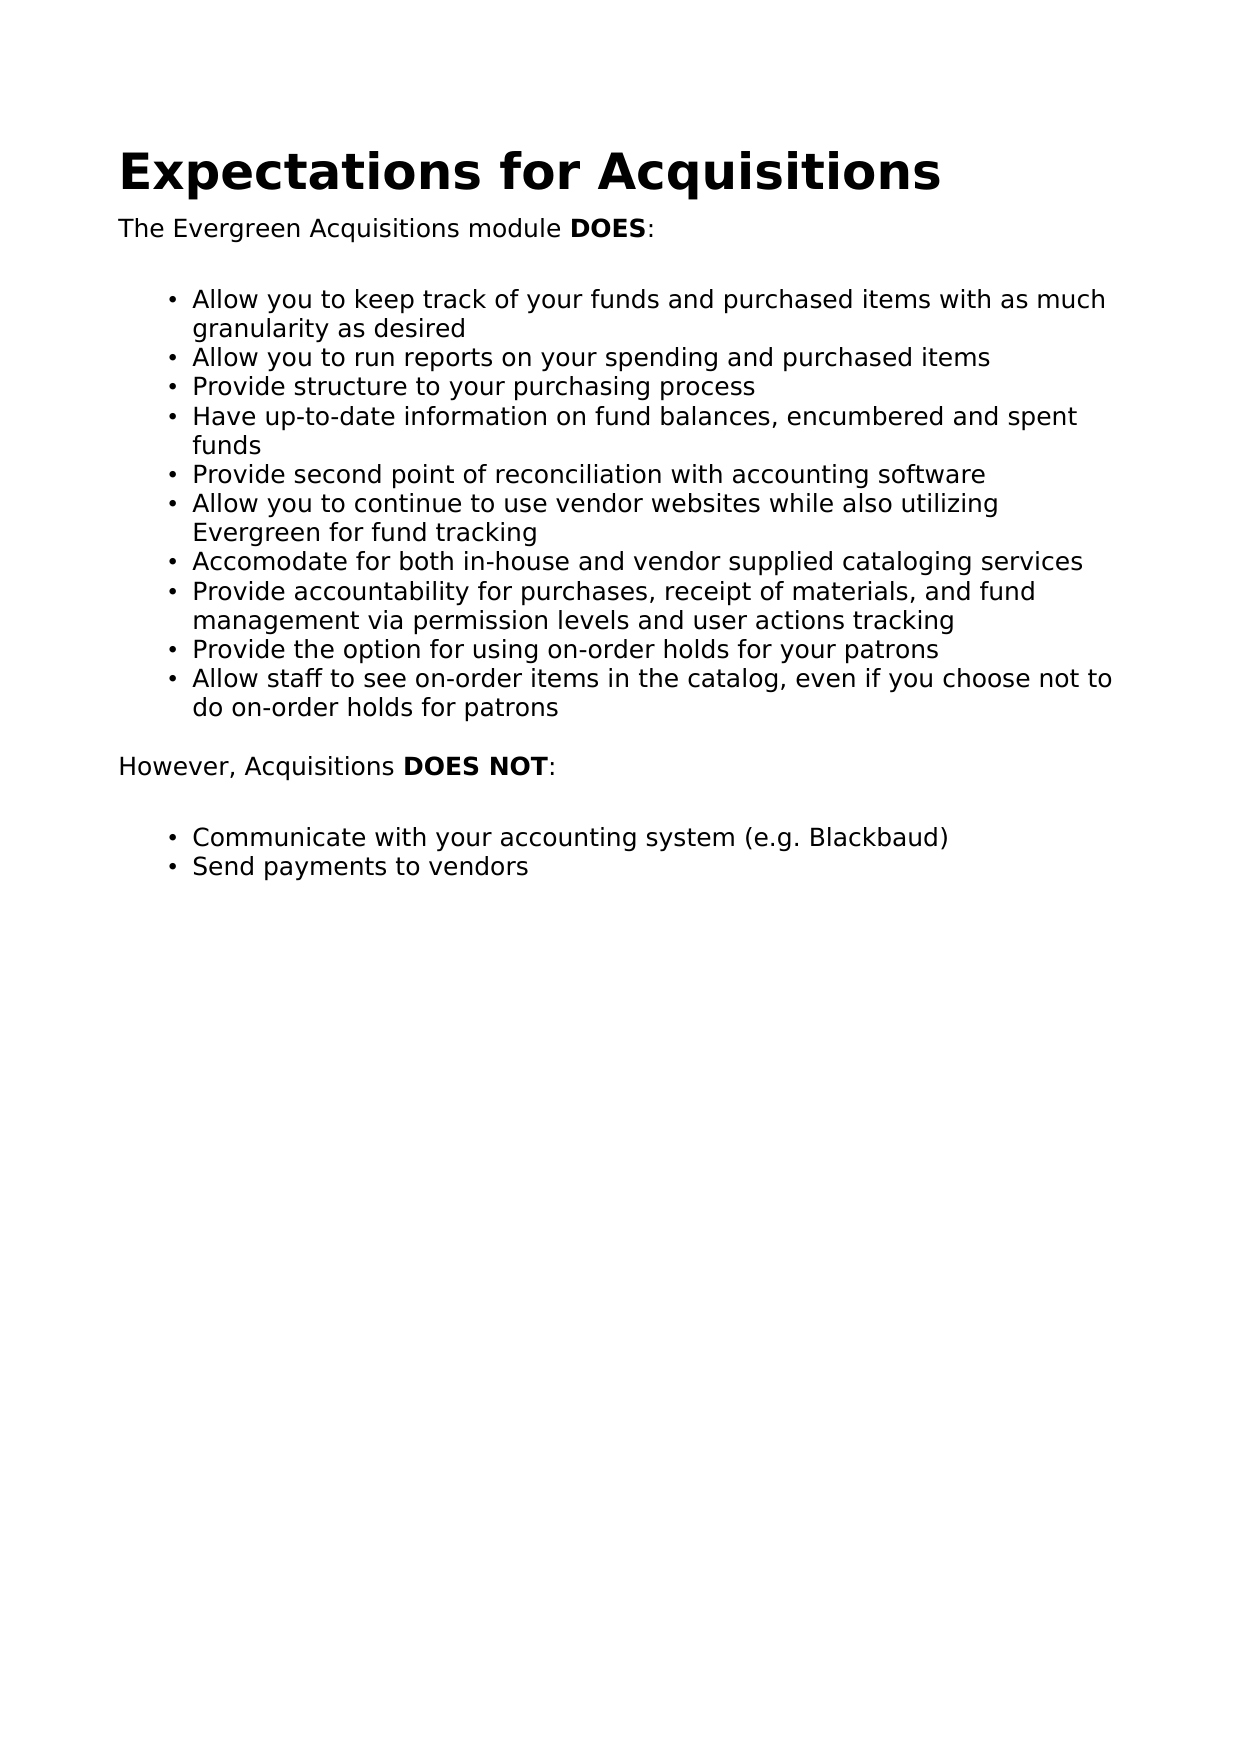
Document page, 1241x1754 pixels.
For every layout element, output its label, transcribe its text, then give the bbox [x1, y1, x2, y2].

list Allow you to keep track of your funds and purchased items with as much granularity as desired [177, 285, 1122, 343]
list Communicate with your accounting system (e.g. Blackbaud) [177, 823, 1122, 852]
list Provide the option for using on-order holds for your patrons [177, 635, 1122, 664]
text The Evergreen Acquisitions module DOES: [118, 214, 1122, 243]
list Accomodate for both in-house and vendor supplied cataloging services [177, 547, 1122, 577]
list Provide structure to your purchasing process [177, 372, 1122, 402]
list Allow you to continue to use vendor websites while also utilizing Evergreen for fund tracking [177, 489, 1122, 547]
list Send payments to vendors [177, 852, 1122, 881]
list Allow staff to see on-order items in the catalog, even if you choose not to do on-order holds for patrons [177, 664, 1122, 722]
list Provide second point of reconciliation with accounting software [177, 460, 1122, 489]
subtitle Expectations for Acquisitions [118, 143, 1122, 201]
text However, Acquisitions DOES NOT: [118, 752, 1122, 781]
list Have up-to-date information on fund balances, encumbered and spent funds [177, 402, 1122, 460]
list Provide accountability for purchases, receipt of materials, and fund management via permission levels and user actions tracking [177, 577, 1122, 635]
list Allow you to run reports on your spending and purchased items [177, 343, 1122, 372]
